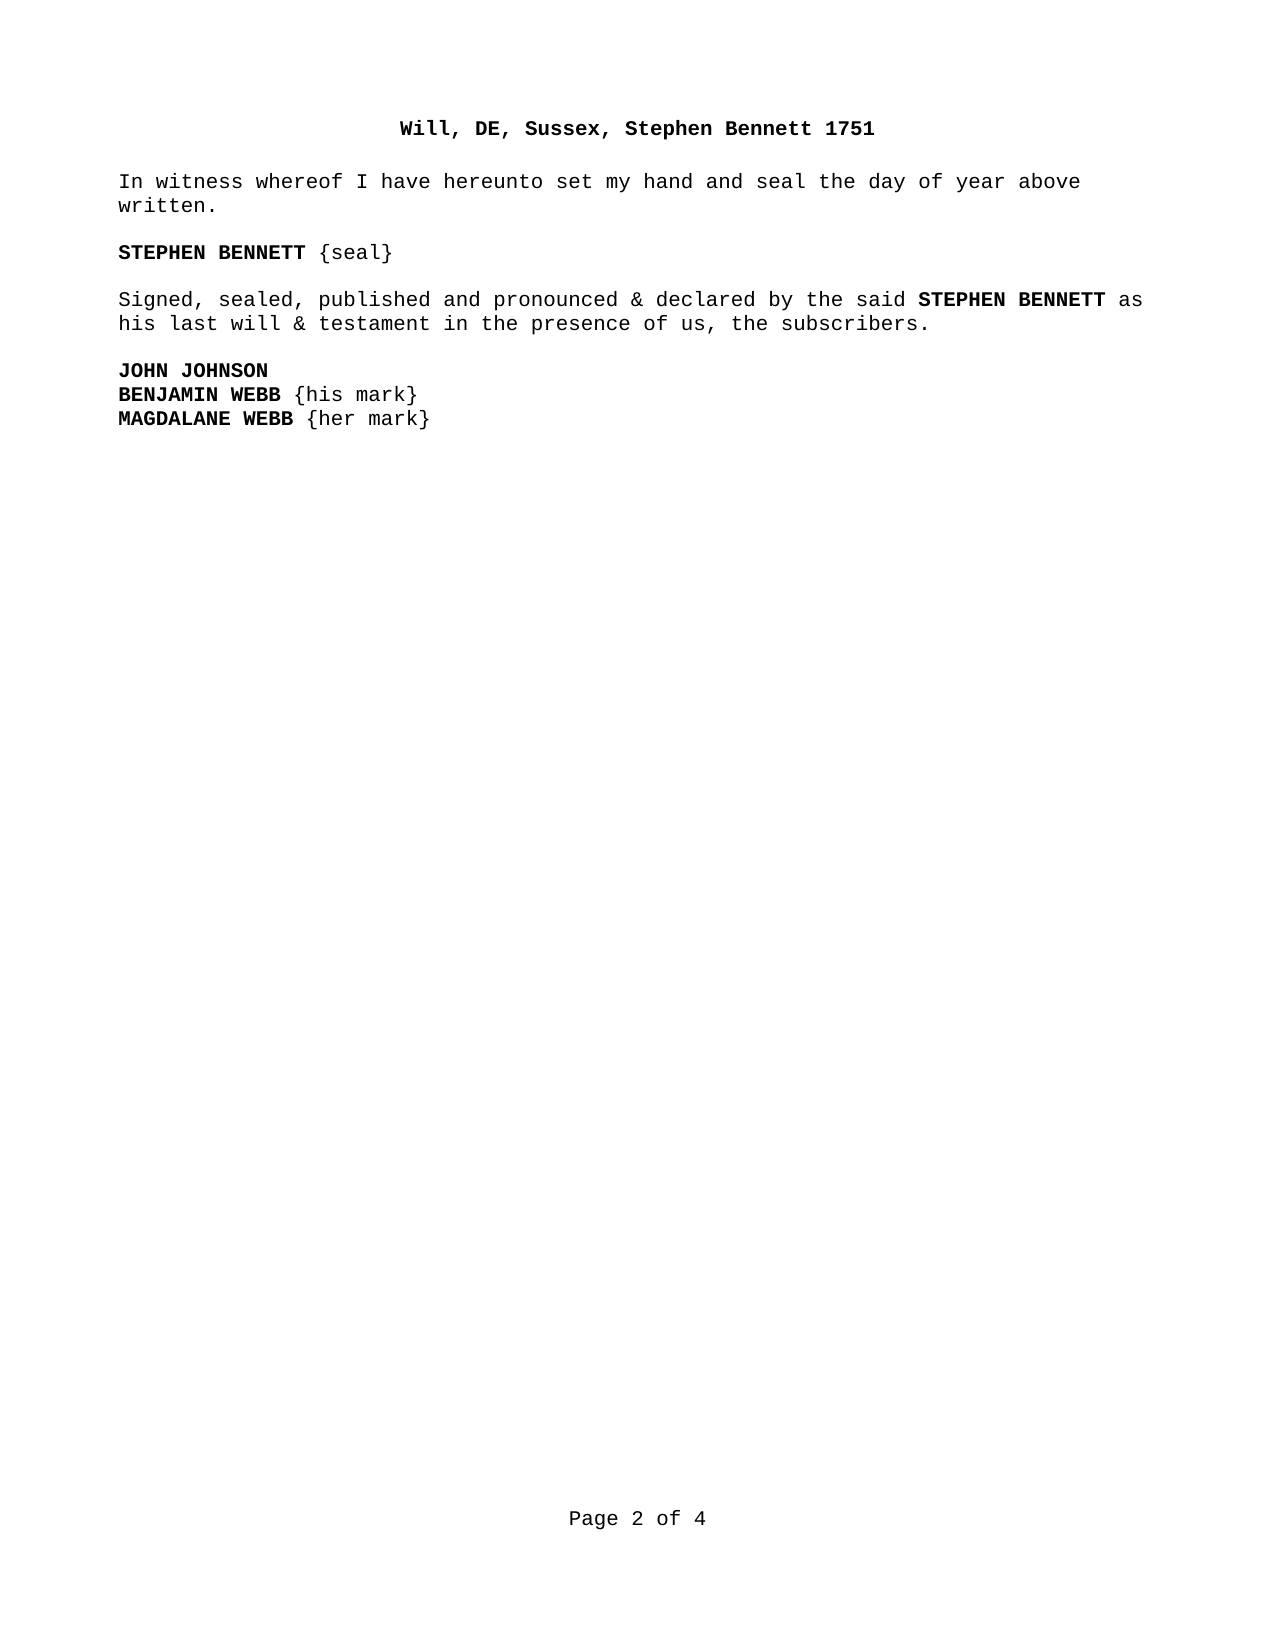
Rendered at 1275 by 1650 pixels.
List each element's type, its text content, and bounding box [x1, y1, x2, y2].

text Signed, sealed, published and pronounced & declared by the said Stephen Bennett as his last will & testament in the presence of us, the subscribers. [118, 289, 1157, 337]
text MAGDALANE WEBB {her mark} [118, 408, 1157, 431]
text STEPHEN BENNETT {seal} [118, 242, 1157, 266]
text In witness whereof I have hereunto set my hand and seal the day of year above written. [118, 171, 1157, 218]
text BENJAMIN WEBB {his mark} [118, 384, 1157, 408]
text JOHN JOHNSON [118, 360, 1157, 384]
